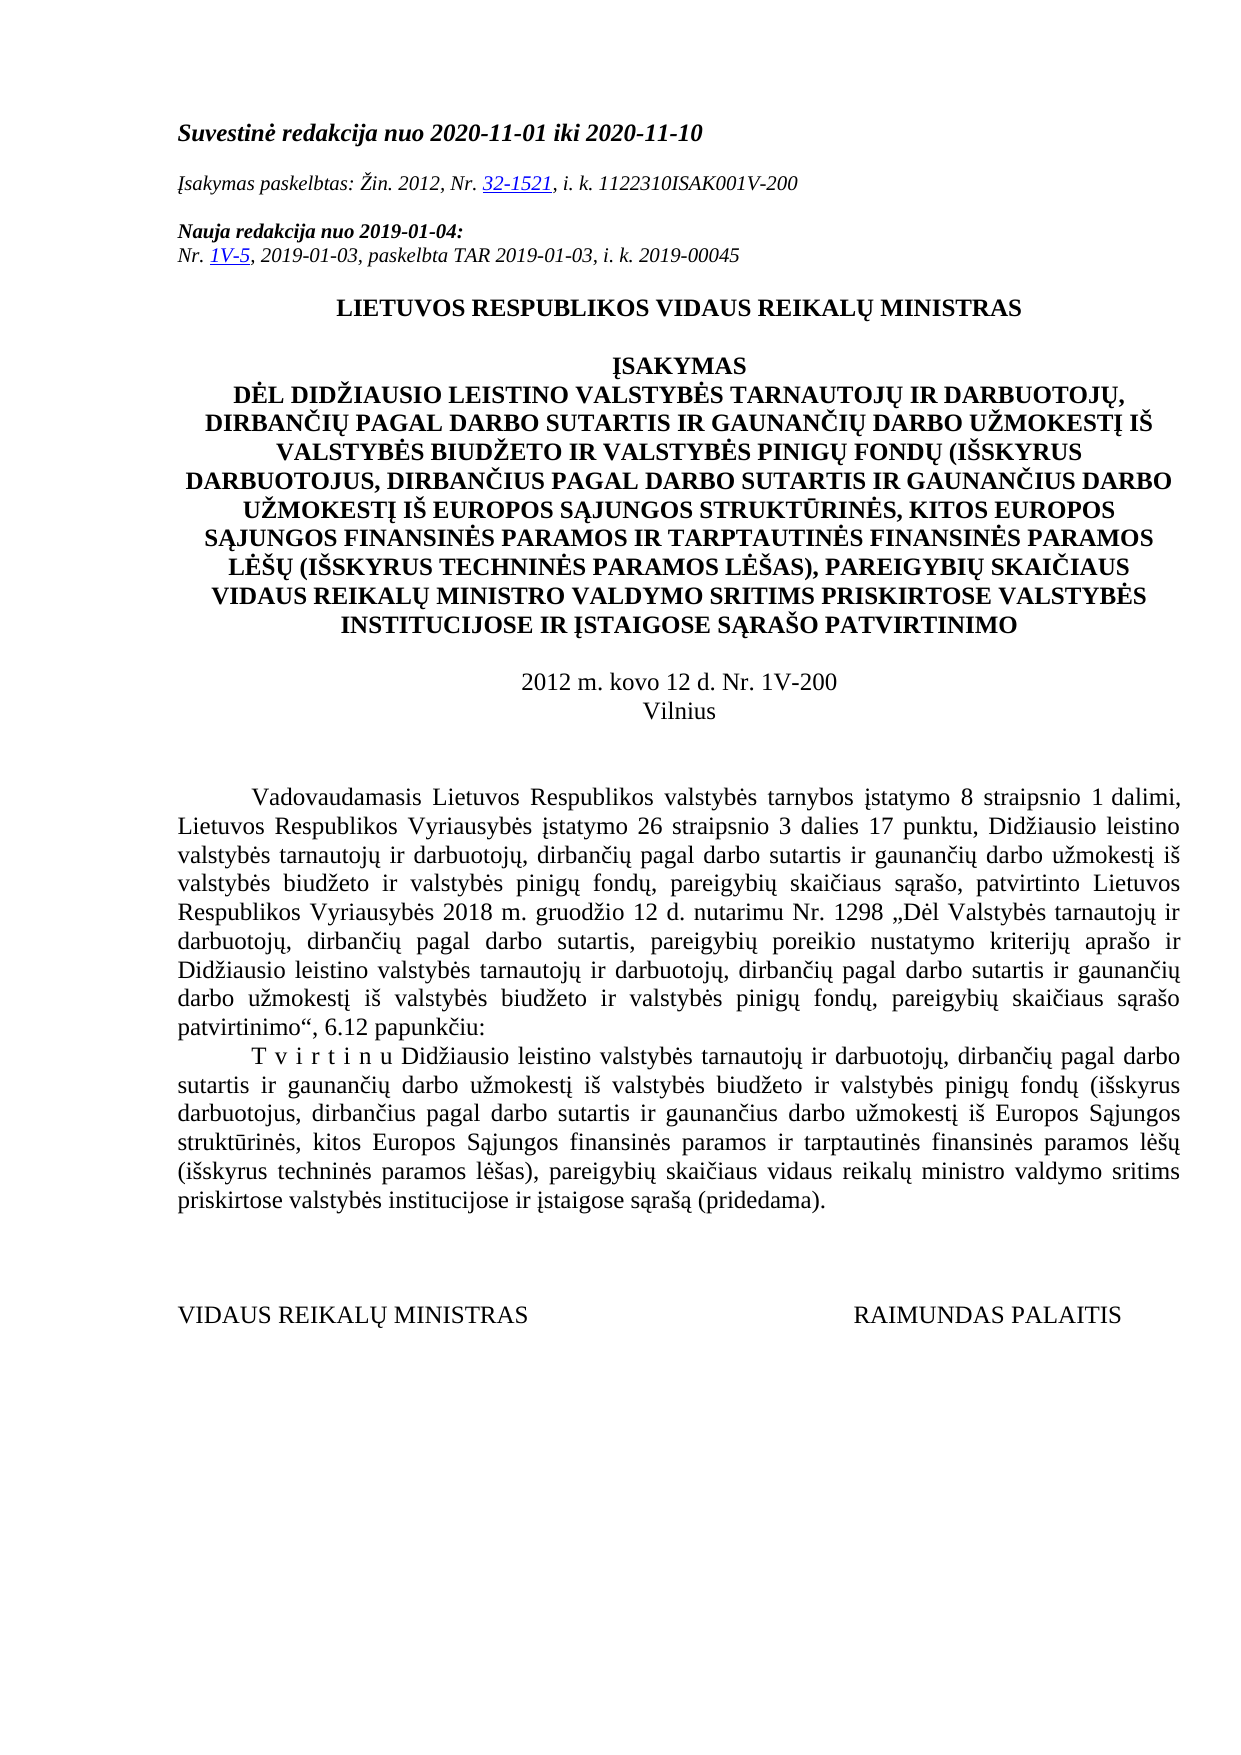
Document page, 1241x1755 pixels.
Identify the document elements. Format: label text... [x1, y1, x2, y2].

text įsakymas [177, 351, 1181, 380]
text T v i r t i n u Didžiausio leistino valstybės tarnautojų ir darbuotojų, dirbančių pagal darbo sutartis ir gaunančių darbo užmokestį iš valstybės biudžeto ir valstybės pinigų fondų (išskyrus darbuotojus, dirbančius pagal darbo sutartis ir gaunančius darbo užmokestį iš Europos Sąjungos struktūrinės, kitos Europos Sąjungos finansinės paramos ir tarptautinės finansinės paramos lėšų (išskyrus techninės paramos lėšas), pareigybių skaičiaus vidaus reikalų ministro valdymo sritims priskirtose valstybės institucijose ir įstaigose sąrašą (pridedama). [177, 1041, 1181, 1213]
text DĖL DIDŽIAUSIO LEISTINO VALSTYBĖS TARNAUTOJŲ IR DARBUOTOJŲ, DIRBANČIŲ PAGAL DARBO SUTARTIS IR GAUNANČIŲ DARBO UŽMOKESTĮ IŠ VALSTYBĖS BIUDŽETO IR VALSTYBĖS PINIGŲ FONDŲ (IŠSKYRUS DARBUOTOJUS, DIRBANČIUS PAGAL DARBO SUTARTIS IR GAUNANČIUS DARBO UŽMOKESTĮ IŠ EUROPOS SĄJUNGOS STRUKTŪRINĖS, KITOS EUROPOS SĄJUNGOS FINANSINĖS PARAMOS IR TARPTAUTINĖS FINANSINĖS PARAMOS LĖŠŲ (IŠSKYRUS TECHNINĖS PARAMOS LĖŠAS), PAREIGYBIŲ SKAIČIAUS VIDAUS REIKALŲ MINISTRO VALDYMO SRITIMS PRISKIRTOSE VALSTYBĖS INSTITUCIJOSE IR ĮSTAIGOSE SĄRAŠO PATVIRTINIMO [177, 380, 1181, 638]
text Įsakymas paskelbtas: Žin. 2012, Nr. 32-1521, i. k. 1122310ISAK001V-200 [177, 171, 1181, 195]
text Vidaus reikalų ministras Raimundas Palaitis [177, 1300, 1181, 1328]
text Nauja redakcija nuo 2019-01-04: [177, 219, 1181, 243]
text Suvestinė redakcija nuo 2020-11-01 iki 2020-11-10 [177, 118, 1181, 147]
text 2012 m. kovo 12 d. Nr. 1V-200 [177, 667, 1181, 696]
text Nr. 1V-5, 2019-01-03, paskelbta TAR 2019-01-03, i. k. 2019-00045 [177, 243, 1181, 267]
text Vadovaudamasis Lietuvos Respublikos valstybės tarnybos įstatymo 8 straipsnio 1 dalimi, Lietuvos Respublikos Vyriausybės įstatymo 26 straipsnio 3 dalies 17 punktu, Didžiausio leistino valstybės tarnautojų ir darbuotojų, dirbančių pagal darbo sutartis ir gaunančių darbo užmokestį iš valstybės biudžeto ir valstybės pinigų fondų, pareigybių skaičiaus sąrašo, patvirtinto Lietuvos Respublikos Vyriausybės 2018 m. gruodžio 12 d. nutarimu Nr. 1298 „Dėl Valstybės tarnautojų ir darbuotojų, dirbančių pagal darbo sutartis, pareigybių poreikio nustatymo kriterijų aprašo ir Didžiausio leistino valstybės tarnautojų ir darbuotojų, dirbančių pagal darbo sutartis ir gaunančių darbo užmokestį iš valstybės biudžeto ir valstybės pinigų fondų, pareigybių skaičiaus sąrašo patvirtinimo“, 6.12 papunkčiu: [177, 782, 1181, 1041]
text LIETUVOS RESPUBLIKOS VIDAUS REIKALŲ MINISTRas [177, 293, 1181, 322]
text Vilnius [177, 696, 1181, 725]
